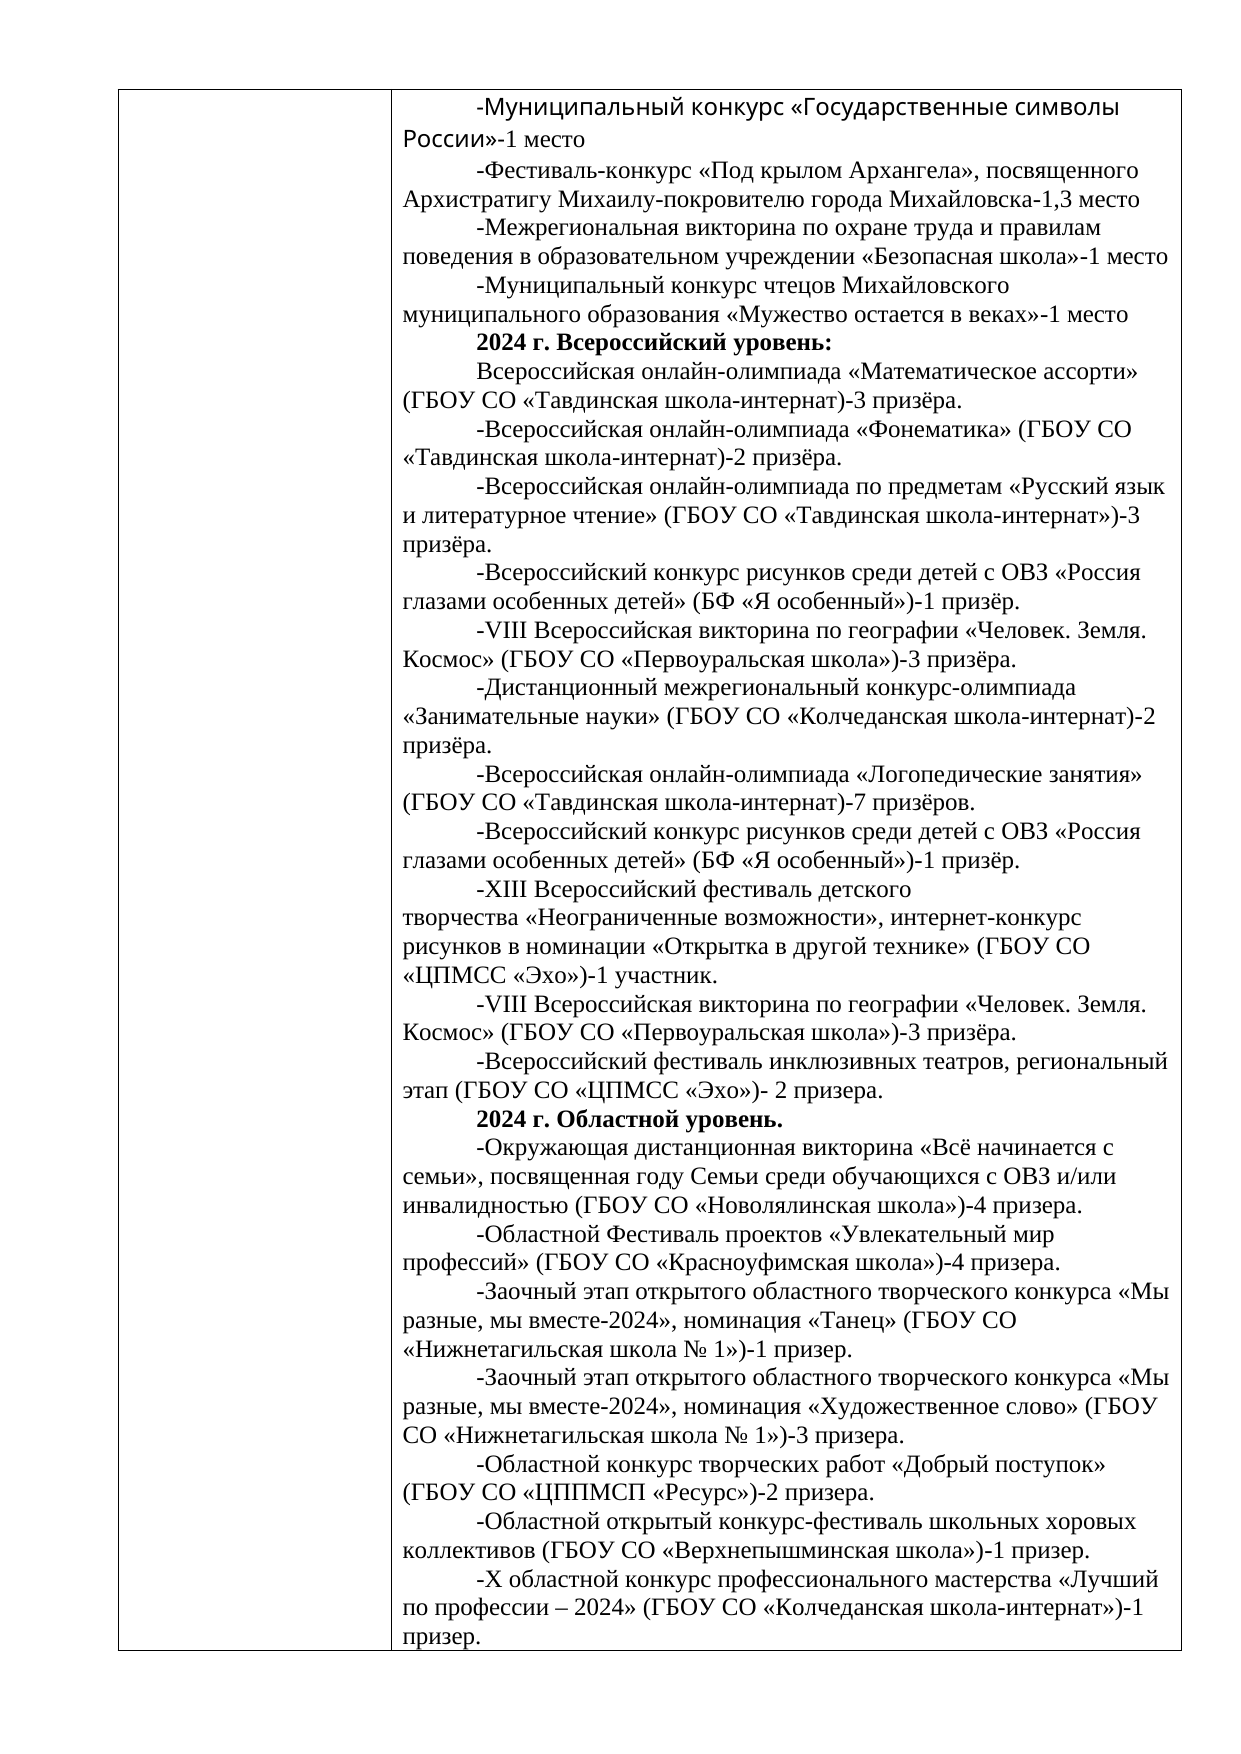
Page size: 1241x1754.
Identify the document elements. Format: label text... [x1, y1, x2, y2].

table_cell -Муниципальный конкурс «Государственные символы России»-1 место -Фестиваль-конкурс «Под крылом Архангела», посвященного Архистратигу Михаилу-покровителю города Михайловска-1,3 место -Межрегиональная викторина по охране труда и правилам поведения в образовательном учреждении «Безопасная школа»-1 место -Муниципальный конкурс чтецов Михайловского муниципального образования «Мужество остается в веках»-1 место 2024 г. Всероссийский уровень: Всероссийская онлайн-олимпиада «Математическое ассорти» (ГБОУ СО «Тавдинская школа-интернат)-3 призёра. -Всероссийская онлайн-олимпиада «Фонематика» (ГБОУ СО «Тавдинская школа-интернат)-2 призёра. -Всероссийская онлайн-олимпиада по предметам «Русский язык и литературное чтение» (ГБОУ СО «Тавдинская школа-интернат»)-3 призёра. -Всероссийский конкурс рисунков среди детей с ОВЗ «Россия глазами особенных детей» (БФ «Я особенный»)-1 призёр. -VIII Всероссийская викторина по географии «Человек. Земля. Космос» (ГБОУ СО «Первоуральская школа»)-3 призёра. -Дистанционный межрегиональный конкурс-олимпиада «Занимательные науки» (ГБОУ СО «Колчеданская школа-интернат)-2 призёра. -Всероссийская онлайн-олимпиада «Логопедические занятия» (ГБОУ СО «Тавдинская школа-интернат)-7 призёров. -Всероссийский конкурс рисунков среди детей с ОВЗ «Россия глазами особенных детей» (БФ «Я особенный»)-1 призёр. -XIII Всероссийский фестиваль детского творчества «Неограниченные возможности», интернет-конкурс рисунков в номинации «Открытка в другой технике» (ГБОУ СО «ЦПМСС «Эхо»)-1 участник. -VIII Всероссийская викторина по географии «Человек. Земля. Космос» (ГБОУ СО «Первоуральская школа»)-3 призёра. -Всероссийский фестиваль инклюзивных театров, региональный этап (ГБОУ СО «ЦПМСС «Эхо»)- 2 призера. 2024 г. Областной уровень. -Окружающая дистанционная викторина «Всё начинается с семьи», посвященная году Семьи среди обучающихся с ОВЗ и/или инвалидностью (ГБОУ СО «Новолялинская школа»)-4 призера. -Областной Фестиваль проектов «Увлекательный мир профессий» (ГБОУ СО «Красноуфимская школа»)-4 призера. -Заочный этап открытого областного творческого конкурса «Мы разные, мы вместе-2024», номинация «Танец» (ГБОУ СО «Нижнетагильская школа № 1»)-1 призер. -Заочный этап открытого областного творческого конкурса «Мы разные, мы вместе-2024», номинация «Художественное слово» (ГБОУ СО «Нижнетагильская школа № 1»)-3 призера. -Областной конкурс творческих работ «Добрый поступок» (ГБОУ СО «ЦППМСП «Ресурс»)-2 призера. -Областной открытый конкурс-фестиваль школьных хоровых коллективов (ГБОУ СО «Верхнепышминская школа»)-1 призер. -Х областной конкурс профессионального мастерства «Лучший по профессии – 2024» (ГБОУ СО «Колчеданская школа-интернат»)-1 призер. [392, 90, 1181, 1650]
table_cell [119, 90, 391, 1650]
